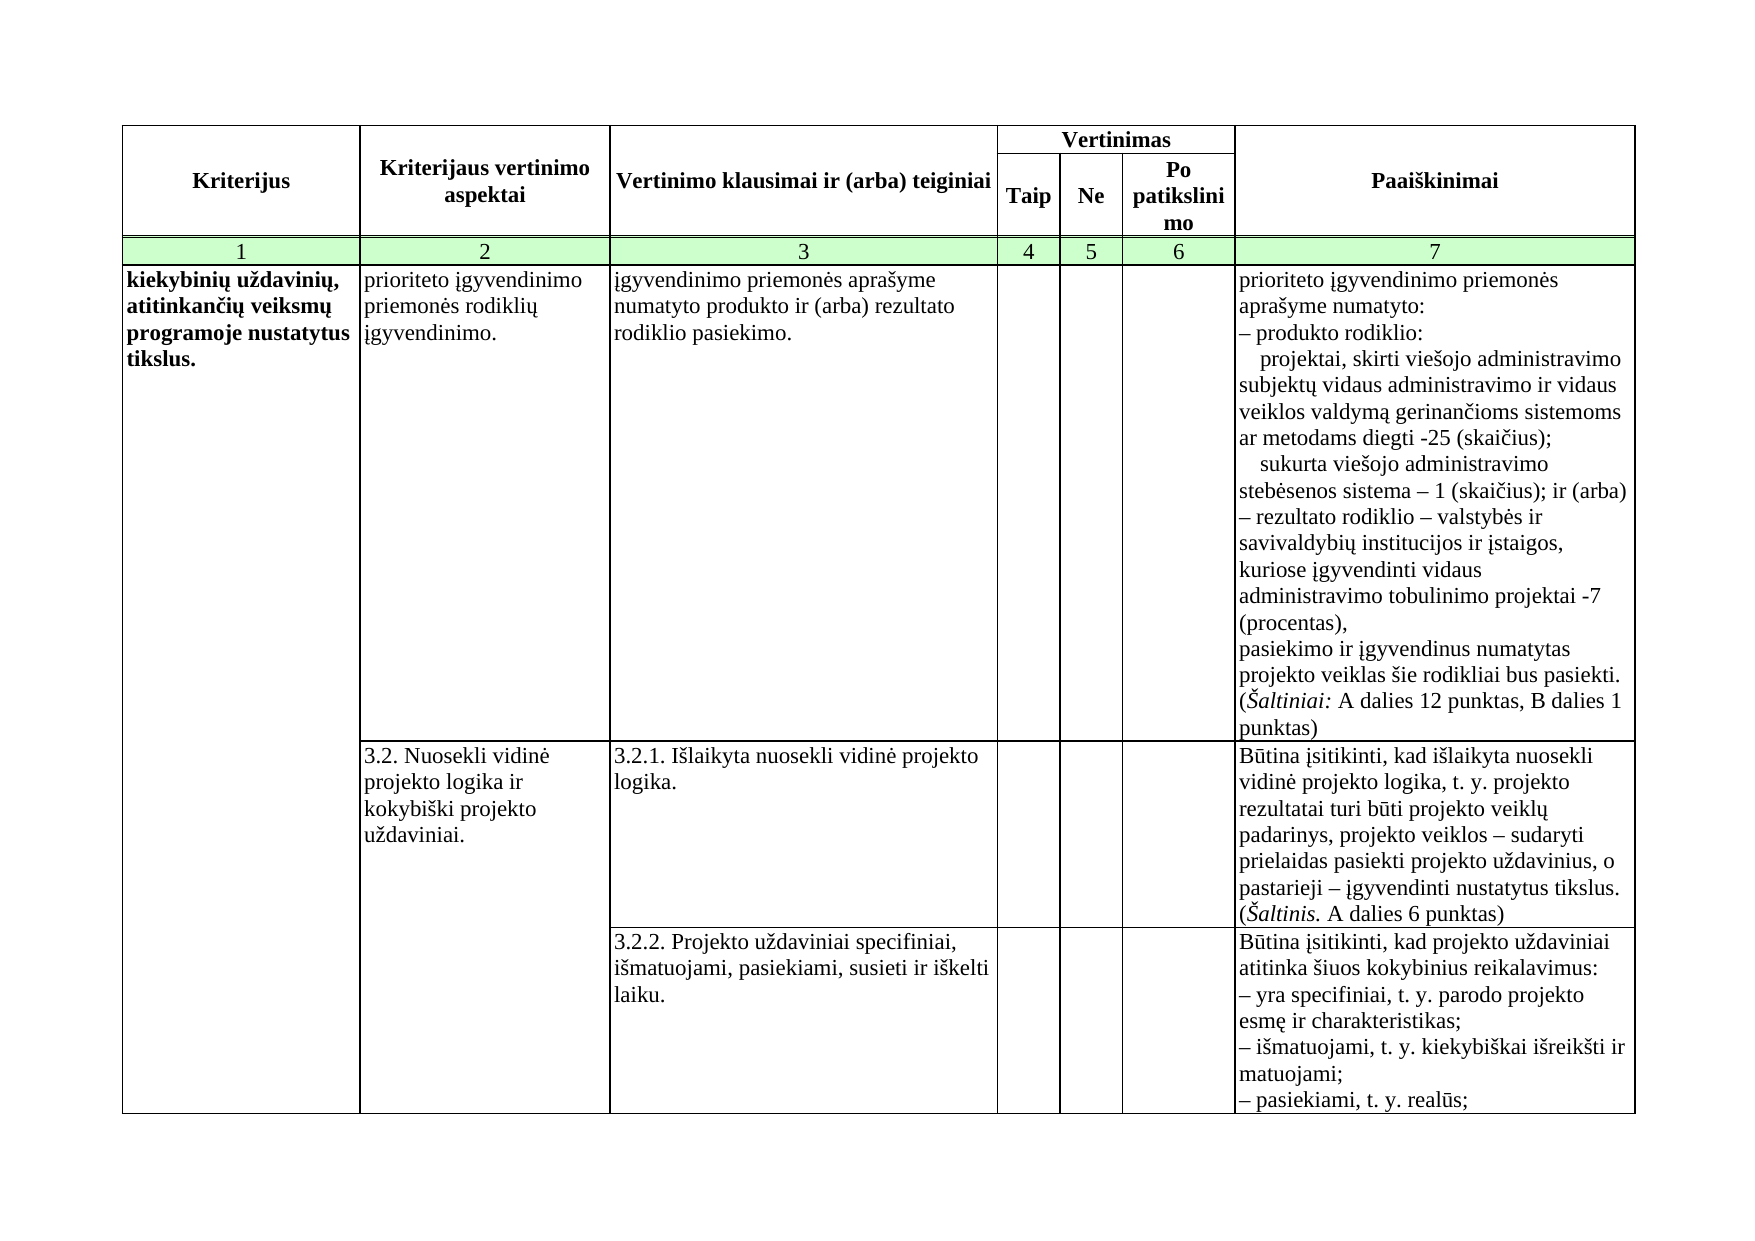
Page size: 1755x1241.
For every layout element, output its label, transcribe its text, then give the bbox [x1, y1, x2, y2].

table_cell 3 [611, 238, 997, 264]
table_cell 6 [1123, 238, 1234, 264]
table_cell [1061, 928, 1122, 1112]
table_cell 2 [361, 238, 609, 264]
table_cell 3.2.2. Projekto uždaviniai specifiniai, išmatuojami, pasiekiami, susieti ir iškelti laiku. [611, 928, 997, 1112]
table_cell [1123, 266, 1234, 740]
table_header Kriterijaus vertinimo aspektai [361, 126, 609, 235]
table_cell [998, 742, 1059, 926]
table_cell Po patikslinimo [1123, 154, 1234, 235]
table_cell Taip [998, 154, 1059, 235]
table_cell [1061, 742, 1122, 926]
table_cell [998, 928, 1059, 1112]
table_header Vertinimo klausimai ir (arba) teiginiai [611, 126, 997, 235]
table_cell Būtina įsitikinti, kad projekto uždaviniai atitinka šiuos kokybinius reikalavimus: – yra specifiniai, t. y. parodo projekto esmę ir charakteristikas; – išmatuojami, t. y. kiekybiškai išreikšti ir matuojami; – pasiekiami, t. y. realūs; [1236, 928, 1634, 1112]
table_cell Būtina įsitikinti, kad išlaikyta nuosekli vidinė projekto logika, t. y. projekto rezultatai turi būti projekto veiklų padarinys, projekto veiklos – sudaryti prielaidas pasiekti projekto uždavinius, o pastarieji – įgyvendinti nustatytus tikslus. (Šaltinis. A dalies 6 punktas) [1236, 742, 1634, 926]
table_cell 1 [123, 238, 359, 264]
table_cell 3.2.1. Išlaikyta nuosekli vidinė projekto logika. [611, 742, 997, 926]
table_cell [1123, 742, 1234, 926]
table_cell [1061, 266, 1122, 740]
table_cell 3.2. Nuosekli vidinė projekto logika ir kokybiški projekto uždaviniai. [361, 742, 609, 1112]
table_cell [998, 266, 1059, 740]
table_header Vertinimas [998, 126, 1234, 153]
table_cell 7 [1236, 238, 1634, 264]
table_cell prioriteto įgyvendinimo priemonės rodiklių įgyvendinimo. [361, 266, 609, 740]
table_cell prioriteto įgyvendinimo priemonės aprašyme numatyto: – produkto rodiklio: projektai, skirti viešojo administravimo subjektų vidaus administravimo ir vidaus veiklos valdymą gerinančioms sistemoms ar metodams diegti -25 (skaičius); sukurta viešojo administravimo stebėsenos sistema – 1 (skaičius); ir (arba) – rezultato rodiklio – valstybės ir savivaldybių institucijos ir įstaigos, kuriose įgyvendinti vidaus administravimo tobulinimo projektai -7 (procentas), pasiekimo ir įgyvendinus numatytas projekto veiklas šie rodikliai bus pasiekti. (Šaltiniai: A dalies 12 punktas, B dalies 1 punktas) [1236, 266, 1634, 740]
table_cell įgyvendinimo priemonės aprašyme numatyto produkto ir (arba) rezultato rodiklio pasiekimo. [611, 266, 997, 740]
table_cell Ne [1061, 154, 1122, 235]
table_cell [1123, 928, 1234, 1112]
table_cell 4 [998, 238, 1059, 264]
table_header Paaiškinimai [1236, 126, 1634, 235]
table_header Kriterijus [123, 126, 359, 235]
table_cell kiekybinių uždavinių, atitinkančių veiksmų programoje nustatytus tikslus. [123, 266, 359, 1112]
table_cell 5 [1061, 238, 1122, 264]
